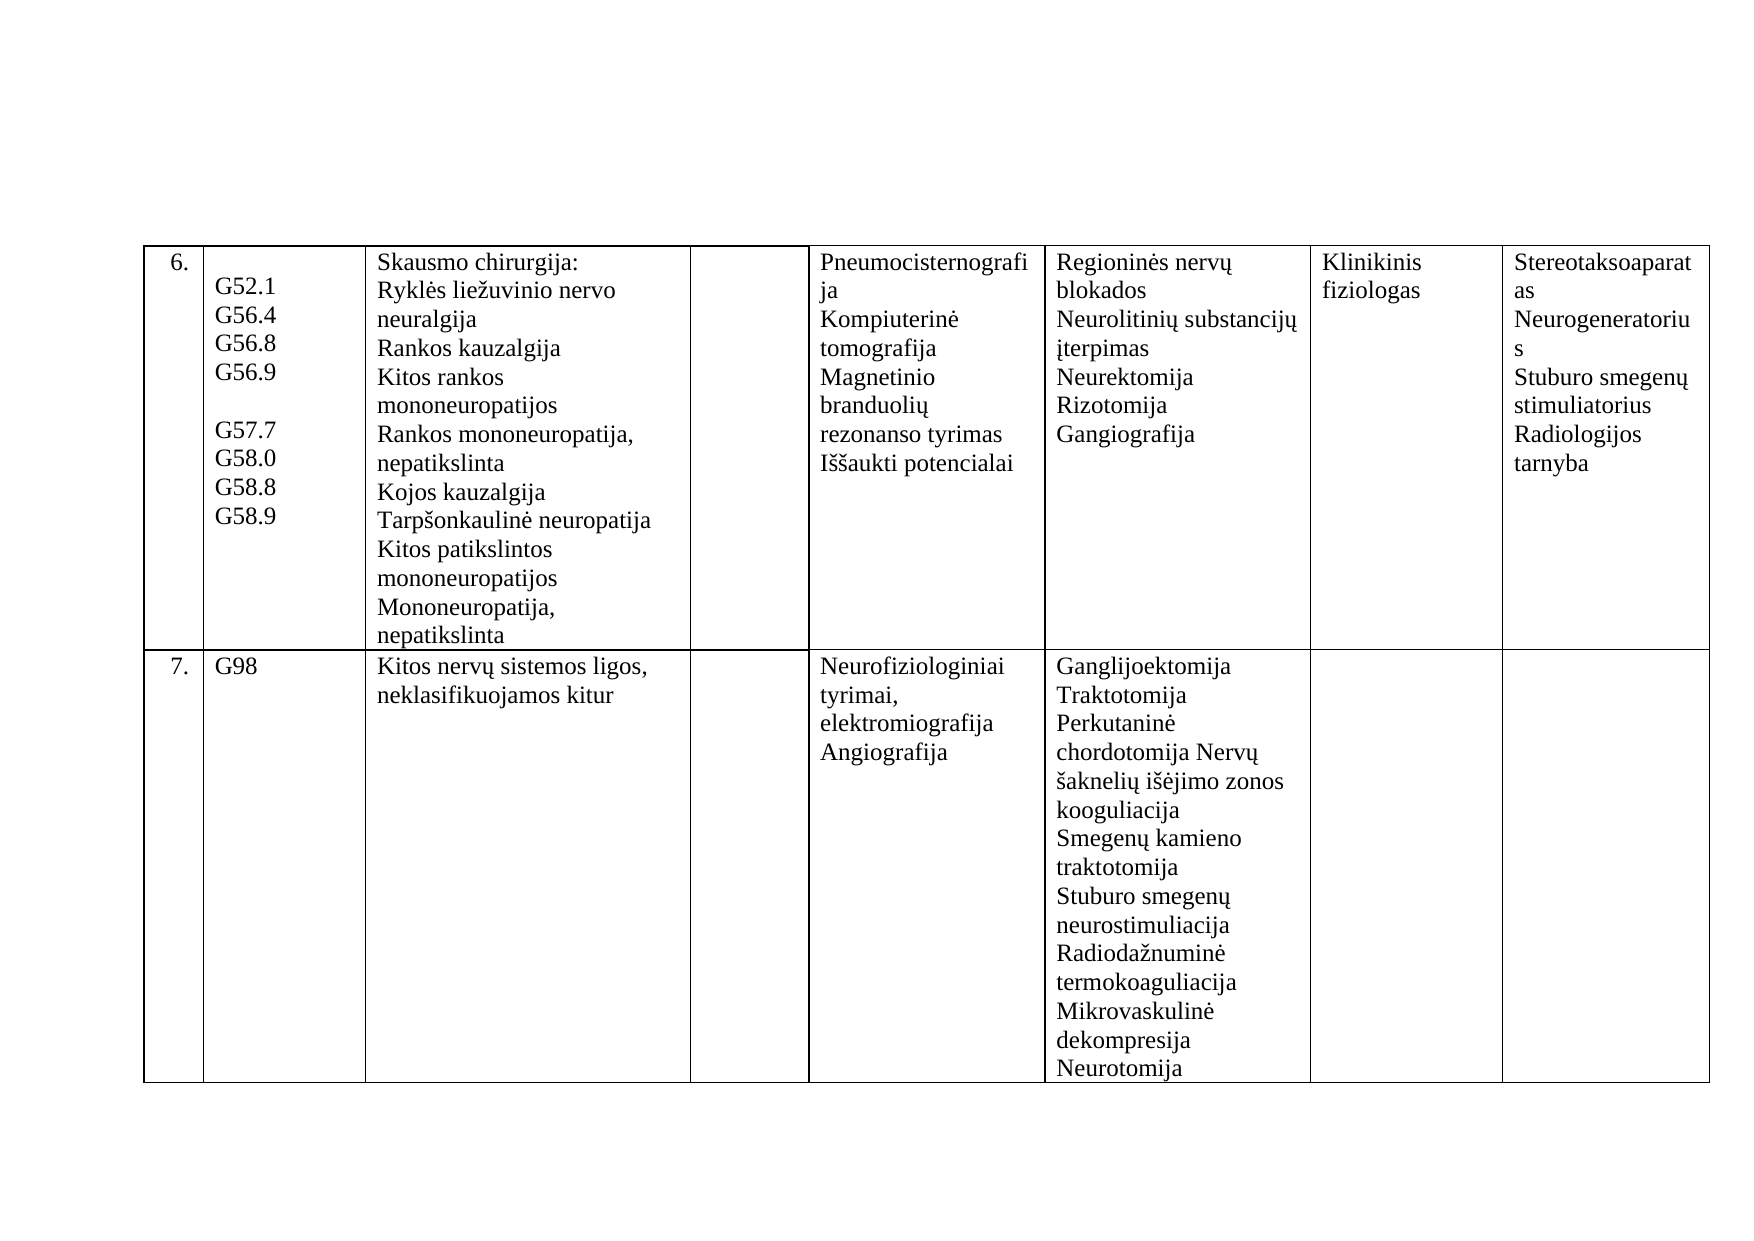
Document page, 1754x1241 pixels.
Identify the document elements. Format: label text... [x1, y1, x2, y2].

table_cell [691, 967, 808, 1082]
table_cell Stereotaksoaparatas Neurogeneratorius Stuburo smegenų stimuliatorius Radiologijos tarnyba [1503, 246, 1709, 649]
table_cell termokoaguliacija Mikrovaskulinė dekompresija Neurotomija [1046, 967, 1310, 1082]
table_cell Neurofiziologiniai tyrimai, elektromiografija Angiografija [810, 650, 1044, 967]
table_cell [145, 967, 203, 1082]
table_cell [204, 967, 365, 1082]
table_cell [691, 651, 808, 967]
table_cell [1503, 650, 1709, 967]
table_cell G98 [204, 651, 365, 967]
table_cell Regioninės nervų blokados Neurolitinių substancijų įterpimas Neurektomija Rizotomija Gangiografija [1046, 246, 1310, 649]
table_cell Ganglijoektomija Traktotomija Perkutaninė chordotomija Nervų šaknelių išėjimo zonos kooguliacija Smegenų kamieno traktotomija Stuburo smegenų neurostimuliacija Radiodažnuminė [1046, 650, 1310, 967]
table_cell Kitos nervų sistemos ligos, neklasifikuojamos kitur [366, 651, 690, 967]
table_cell G52.1 G56.4 G56.8 G56.9 G57.7 G58.0 G58.8 G58.9 [204, 247, 365, 649]
table_cell [1311, 650, 1502, 967]
table_cell Skausmo chirurgija: Ryklės liežuvinio nervo neuralgija Rankos kauzalgija Kitos rankos mononeuropatijos Rankos mononeuropatija, nepatikslinta Kojos kauzalgija Tarpšonkaulinė neuropatija Kitos patikslintos mononeuropatijos Mononeuropatija, nepatikslinta [366, 247, 690, 649]
table_cell 7. [145, 651, 203, 967]
table_cell [1503, 967, 1709, 1082]
table_cell [691, 247, 808, 649]
table_cell Pneumocisternografija Kompiuterinė tomografija Magnetinio branduolių rezonanso tyrimas Iššaukti potencialai [810, 246, 1044, 649]
table_cell 6. [145, 247, 203, 649]
table_cell [810, 967, 1044, 1082]
table_cell [366, 967, 690, 1082]
table_cell [1311, 967, 1502, 1082]
table_cell Klinikinis fiziologas [1311, 246, 1502, 649]
